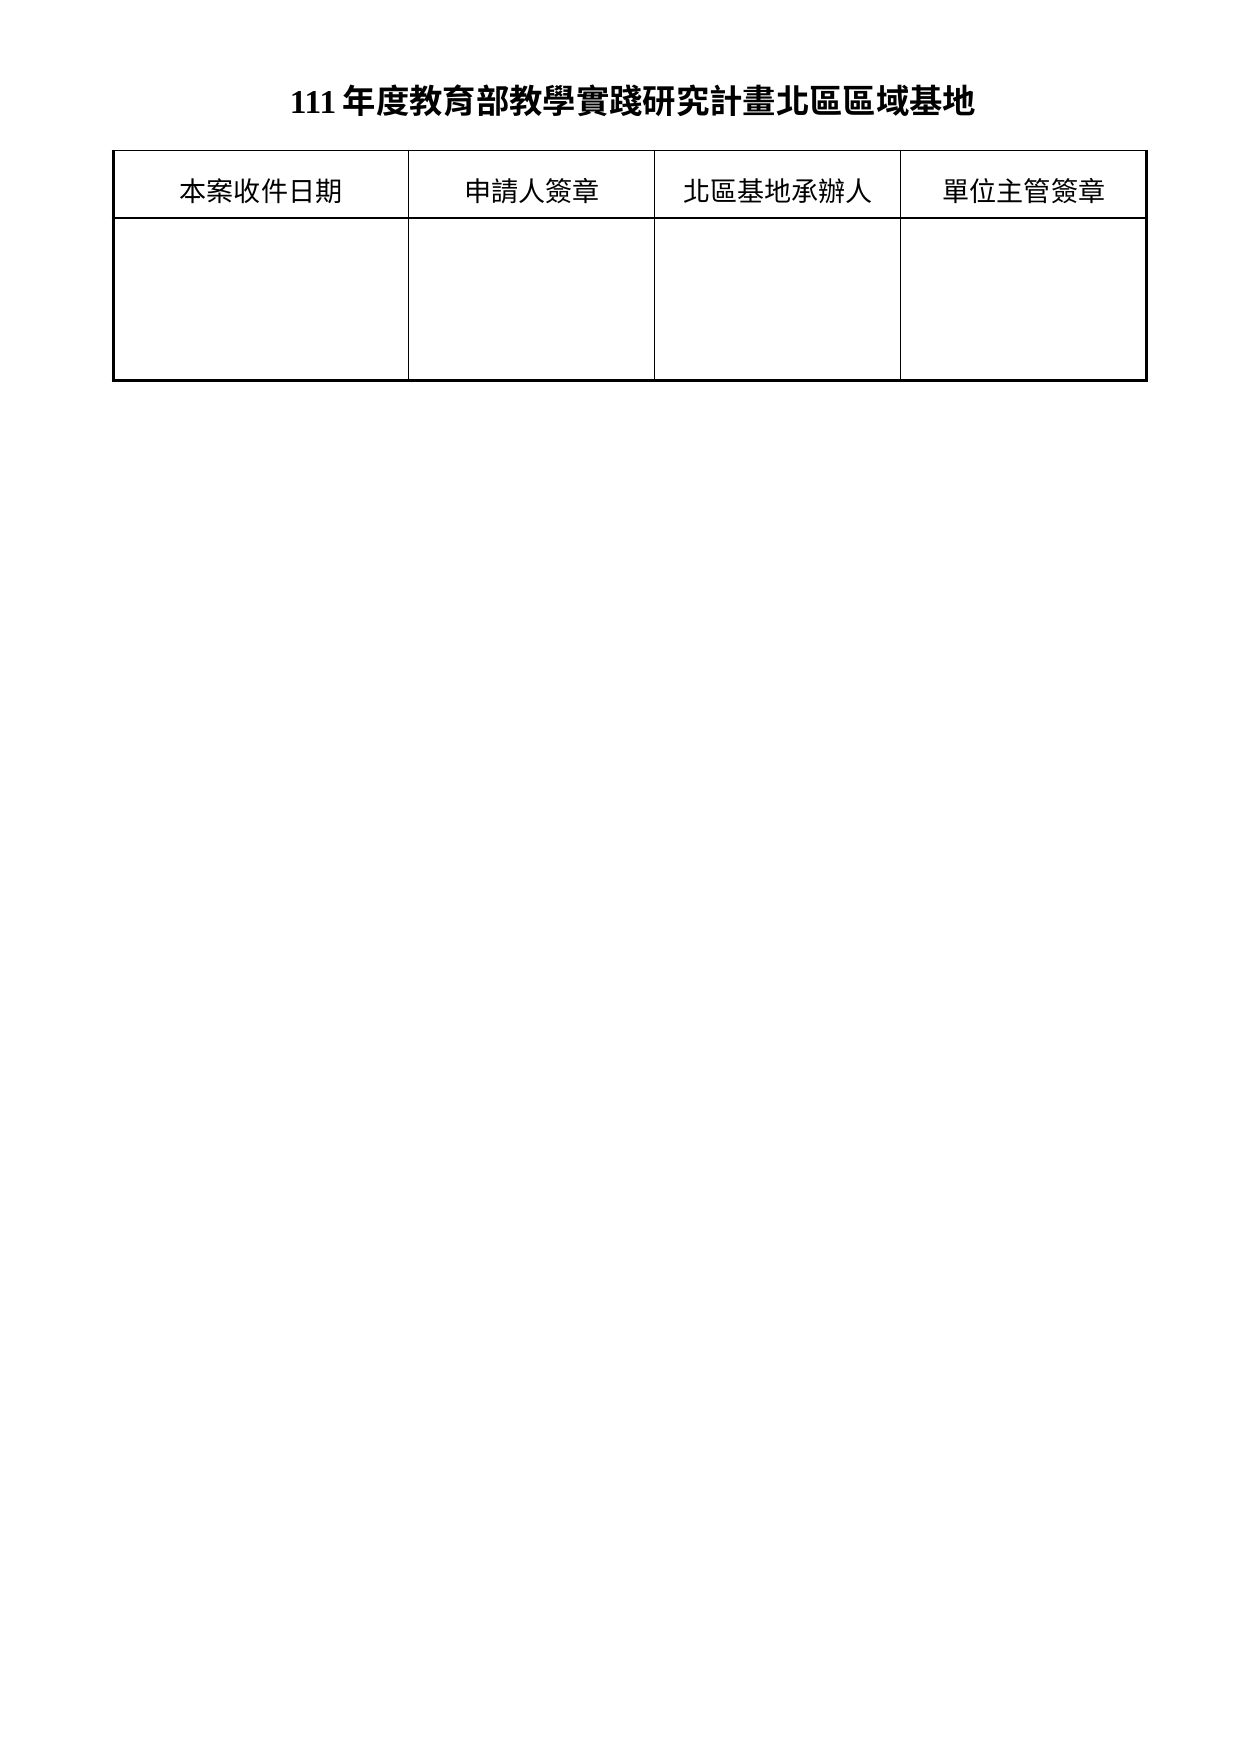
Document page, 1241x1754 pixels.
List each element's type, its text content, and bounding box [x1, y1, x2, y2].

table_cell [409, 219, 654, 378]
table_cell 申請人簽章 [409, 151, 654, 217]
table_cell [115, 219, 408, 378]
table_cell 單位主管簽章 [901, 151, 1145, 217]
table_cell 北區基地承辦人 [655, 151, 900, 217]
table_cell [901, 219, 1145, 378]
table_cell [655, 219, 900, 378]
table_cell 本案收件日期 [115, 151, 408, 217]
